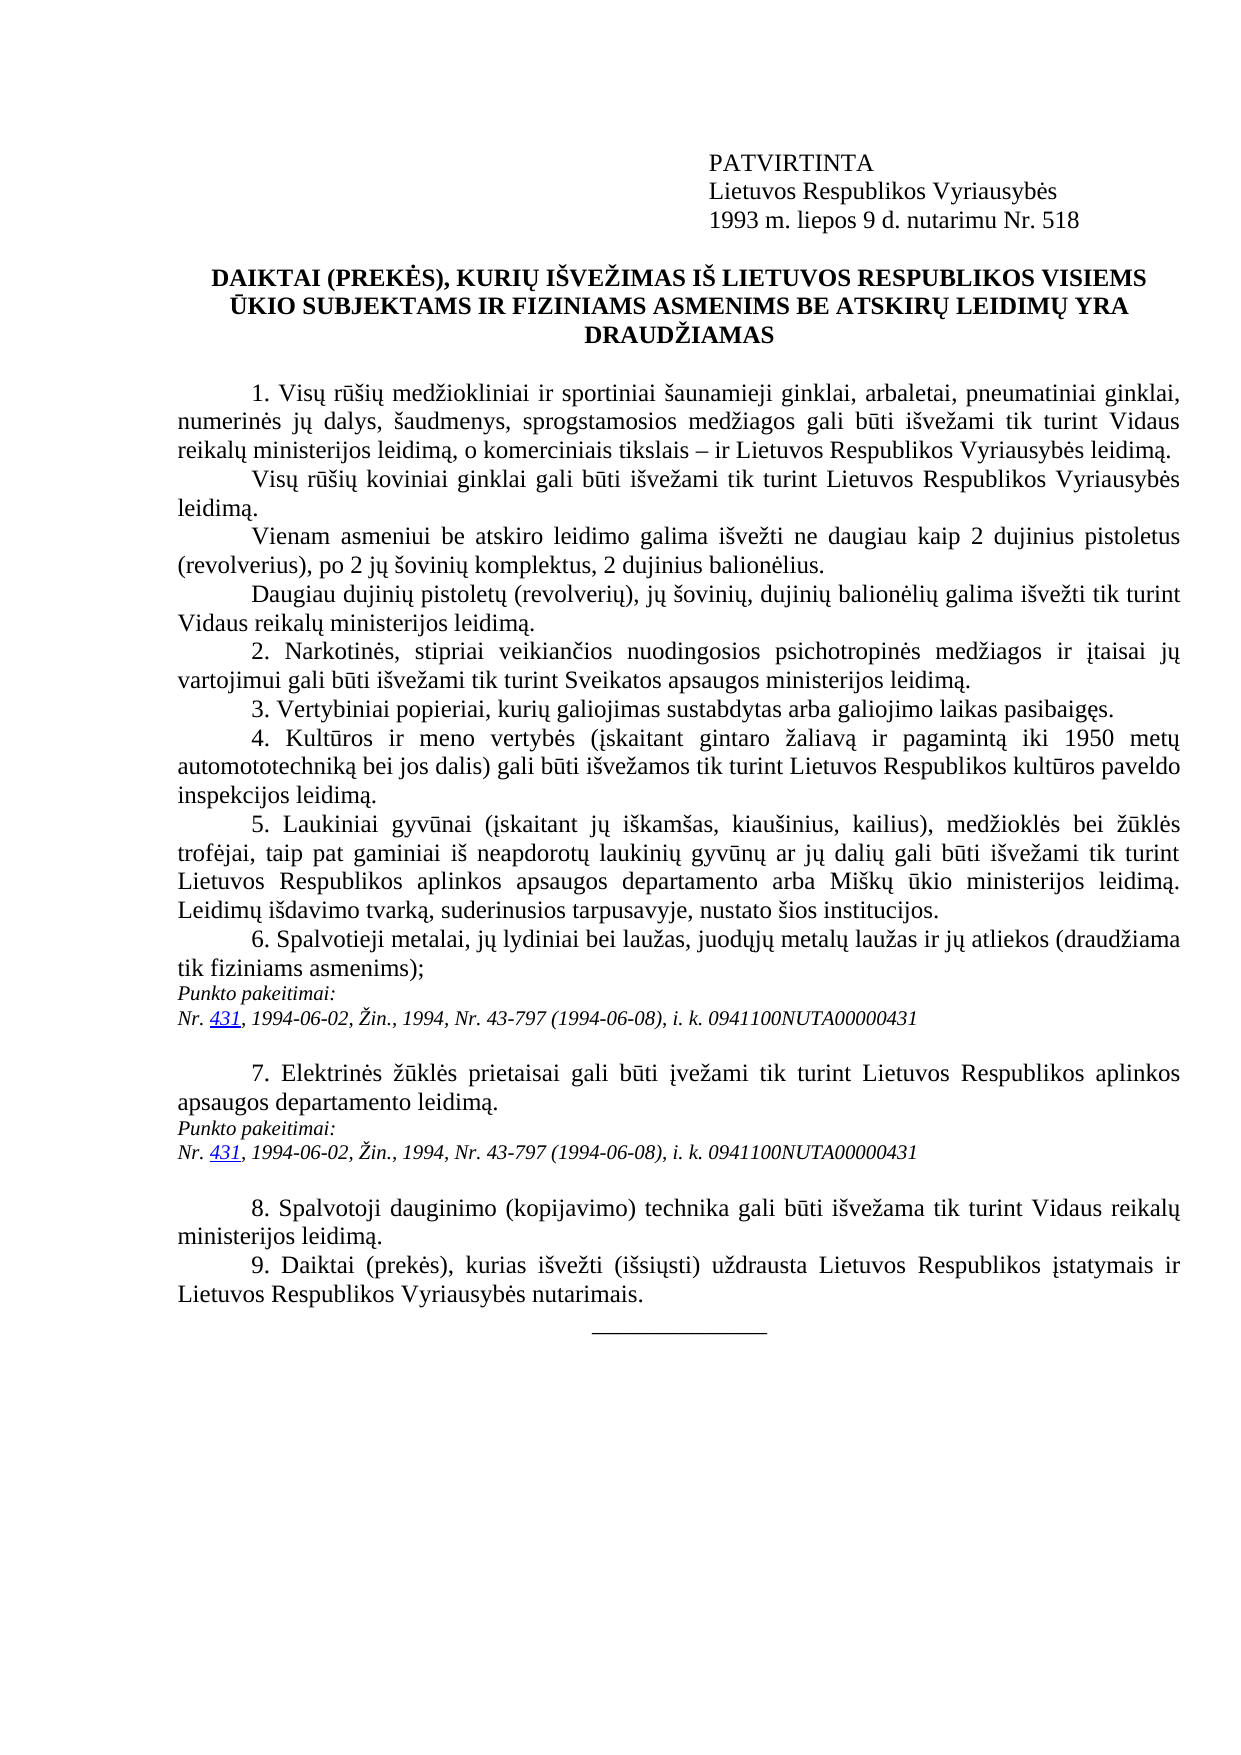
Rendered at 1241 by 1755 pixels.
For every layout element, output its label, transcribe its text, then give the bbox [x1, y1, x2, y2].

text 4. Kultūros ir meno vertybės (įskaitant gintaro žaliavą ir pagamintą iki 1950 metų automototechniką bei jos dalis) gali būti išvežamos tik turint Lietuvos Respublikos kultūros paveldo inspekcijos leidimą. [177, 723, 1181, 809]
text 7. Elektrinės žūklės prietaisai gali būti įvežami tik turint Lietuvos Respublikos aplinkos apsaugos departamento leidimą. [177, 1058, 1181, 1116]
text Nr. 431, 1994-06-02, Žin., 1994, Nr. 43-797 (1994-06-08), i. k. 0941100NUTA00000431 [177, 1140, 1181, 1164]
text ______________ [177, 1308, 1181, 1336]
text Nr. 431, 1994-06-02, Žin., 1994, Nr. 43-797 (1994-06-08), i. k. 0941100NUTA00000431 [177, 1005, 1181, 1029]
text 5. Laukiniai gyvūnai (įskaitant jų iškamšas, kiaušinius, kailius), medžioklės bei žūklės trofėjai, taip pat gaminiai iš neapdorotų laukinių gyvūnų ar jų dalių gali būti išvežami tik turint Lietuvos Respublikos aplinkos apsaugos departamento arba Miškų ūkio ministerijos leidimą. Leidimų išdavimo tvarką, suderinusios tarpusavyje, nustato šios institucijos. [177, 809, 1181, 924]
text 6. Spalvotieji metalai, jų lydiniai bei laužas, juodųjų metalų laužas ir jų atliekos (draudžiama tik fiziniams asmenims); [177, 924, 1181, 981]
text PATVIRTINTA [177, 148, 1181, 176]
text 1. Visų rūšių medžiokliniai ir sportiniai šaunamieji ginklai, arbaletai, pneumatiniai ginklai, numerinės jų dalys, šaudmenys, sprogstamosios medžiagos gali būti išvežami tik turint Vidaus reikalų ministerijos leidimą, o komerciniais tikslais – ir Lietuvos Respublikos Vyriausybės leidimą. [177, 378, 1181, 464]
text 3. Vertybiniai popieriai, kurių galiojimas sustabdytas arba galiojimo laikas pasibaigęs. [177, 694, 1181, 723]
text 2. Narkotinės, stipriai veikiančios nuodingosios psichotropinės medžiagos ir įtaisai jų vartojimui gali būti išvežami tik turint Sveikatos apsaugos ministerijos leidimą. [177, 636, 1181, 694]
text 1993 m. liepos 9 d. nutarimu Nr. 518 [177, 205, 1181, 234]
text Vienam asmeniui be atskiro leidimo galima išvežti ne daugiau kaip 2 dujinius pistoletus (revolverius), po 2 jų šovinių komplektus, 2 dujinius balionėlius. [177, 521, 1181, 579]
text 8. Spalvotoji dauginimo (kopijavimo) technika gali būti išvežama tik turint Vidaus reikalų ministerijos leidimą. [177, 1193, 1181, 1250]
text 9. Daiktai (prekės), kurias išvežti (išsiųsti) uždrausta Lietuvos Respublikos įstatymais ir Lietuvos Respublikos Vyriausybės nutarimais. [177, 1250, 1181, 1308]
text Daugiau dujinių pistoletų (revolverių), jų šovinių, dujinių balionėlių galima išvežti tik turint Vidaus reikalų ministerijos leidimą. [177, 579, 1181, 636]
text DAIKTAI (PREKĖS), KURIŲ IŠVEŽIMAS IŠ LIETUVOS RESPUBLIKOS VISIEMS ŪKIO SUBJEKTAMS IR FIZINIAMS ASMENIMS BE ATSKIRŲ LEIDIMŲ YRA DRAUDŽIAMAS [177, 263, 1181, 349]
text Lietuvos Respublikos Vyriausybės [177, 176, 1181, 205]
text Visų rūšių koviniai ginklai gali būti išvežami tik turint Lietuvos Respublikos Vyriausybės leidimą. [177, 464, 1181, 521]
text Punkto pakeitimai: [177, 981, 1181, 1005]
text Punkto pakeitimai: [177, 1116, 1181, 1140]
